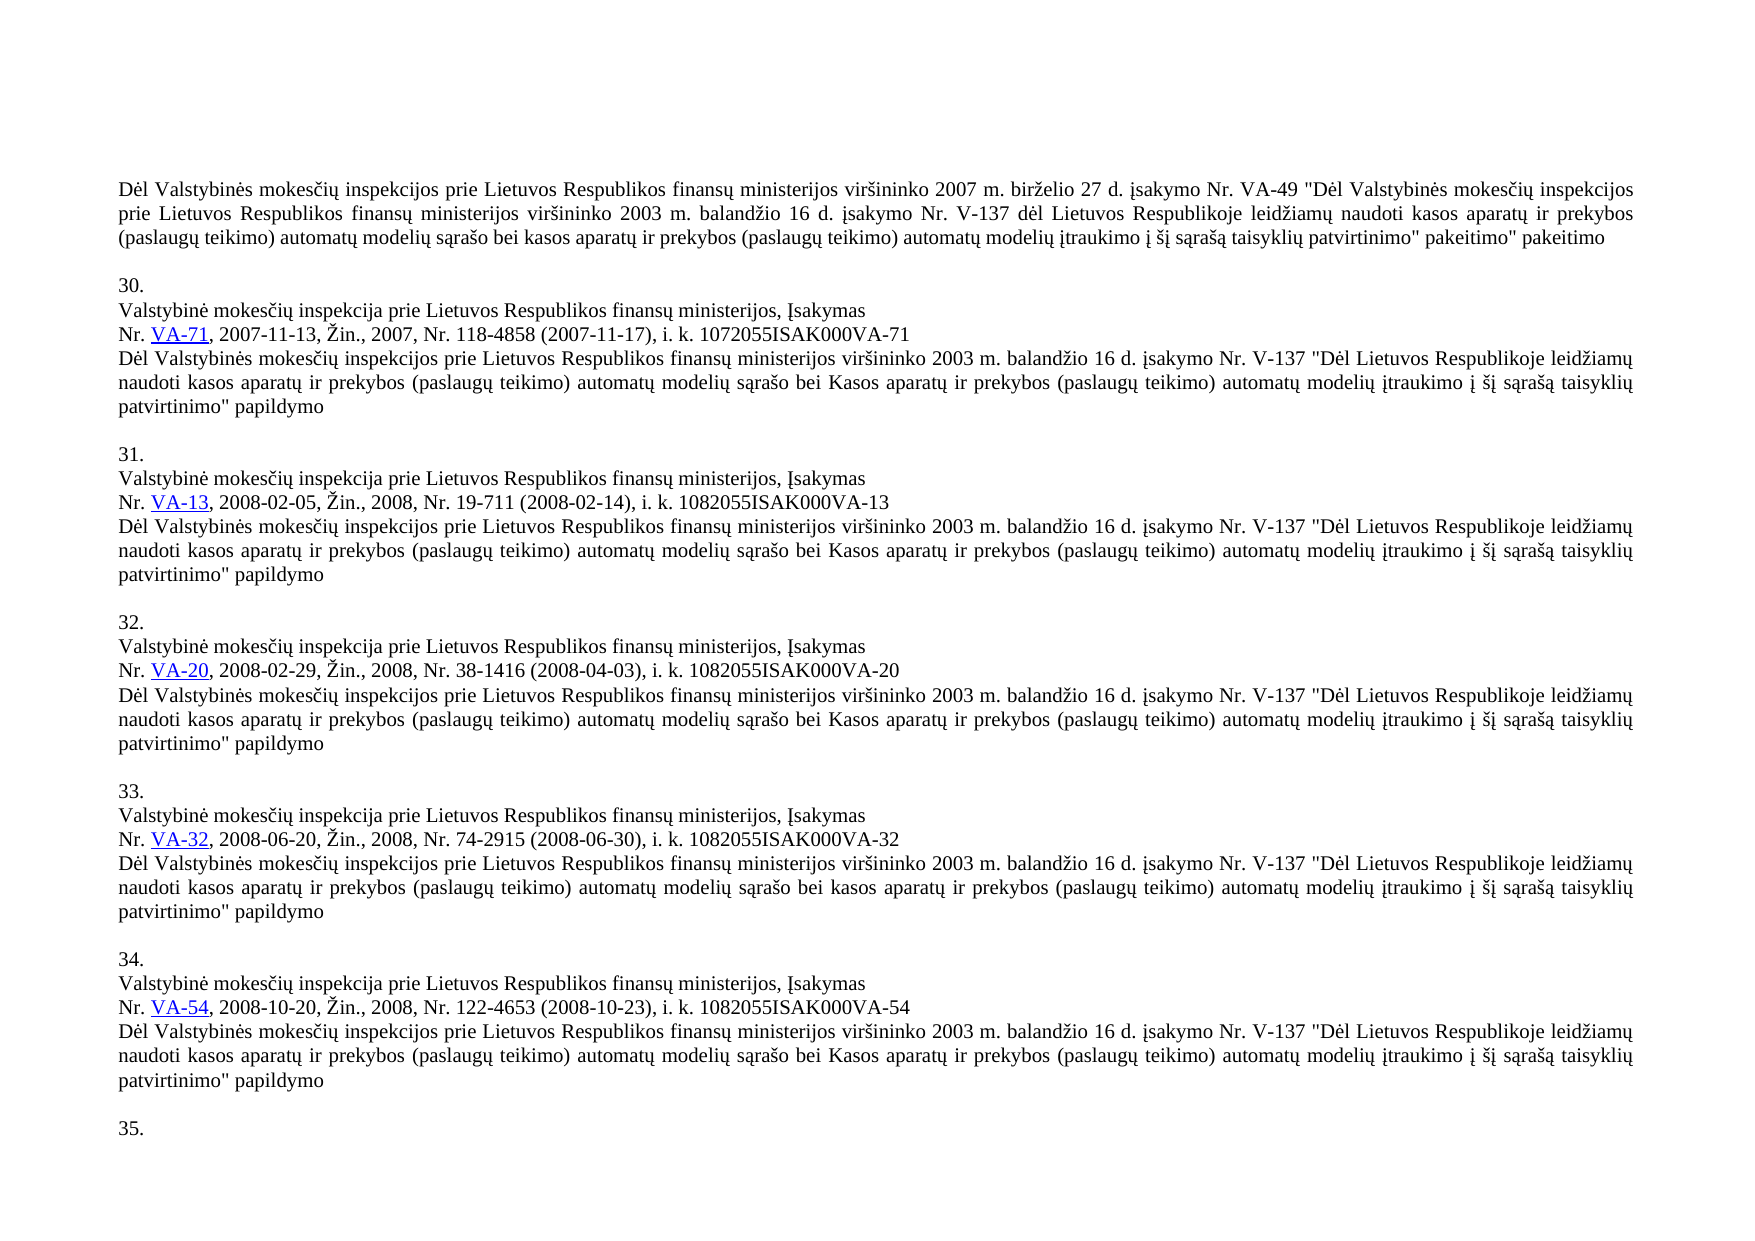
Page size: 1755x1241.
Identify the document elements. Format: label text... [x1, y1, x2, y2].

text Dėl Valstybinės mokesčių inspekcijos prie Lietuvos Respublikos finansų ministerijos viršininko 2003 m. balandžio 16 d. įsakymo Nr. V-137 "Dėl Lietuvos Respublikoje leidžiamų naudoti kasos aparatų ir prekybos (paslaugų teikimo) automatų modelių sąrašo bei Kasos aparatų ir prekybos (paslaugų teikimo) automatų modelių įtraukimo į šį sąrašą taisyklių patvirtinimo" papildymo [118, 346, 1636, 418]
text 33. [118, 779, 1636, 803]
text Dėl Valstybinės mokesčių inspekcijos prie Lietuvos Respublikos finansų ministerijos viršininko 2003 m. balandžio 16 d. įsakymo Nr. V-137 "Dėl Lietuvos Respublikoje leidžiamų naudoti kasos aparatų ir prekybos (paslaugų teikimo) automatų modelių sąrašo bei kasos aparatų ir prekybos (paslaugų teikimo) automatų modelių įtraukimo į šį sąrašą taisyklių patvirtinimo" papildymo [118, 851, 1636, 923]
text 34. [118, 947, 1636, 971]
text Dėl Valstybinės mokesčių inspekcijos prie Lietuvos Respublikos finansų ministerijos viršininko 2007 m. birželio 27 d. įsakymo Nr. VA-49 "Dėl Valstybinės mokesčių inspekcijos prie Lietuvos Respublikos finansų ministerijos viršininko 2003 m. balandžio 16 d. įsakymo Nr. V-137 dėl Lietuvos Respublikoje leidžiamų naudoti kasos aparatų ir prekybos (paslaugų teikimo) automatų modelių sąrašo bei kasos aparatų ir prekybos (paslaugų teikimo) automatų modelių įtraukimo į šį sąrašą taisyklių patvirtinimo" pakeitimo" pakeitimo [118, 177, 1636, 249]
text 31. [118, 442, 1636, 466]
text Dėl Valstybinės mokesčių inspekcijos prie Lietuvos Respublikos finansų ministerijos viršininko 2003 m. balandžio 16 d. įsakymo Nr. V-137 "Dėl Lietuvos Respublikoje leidžiamų naudoti kasos aparatų ir prekybos (paslaugų teikimo) automatų modelių sąrašo bei Kasos aparatų ir prekybos (paslaugų teikimo) automatų modelių įtraukimo į šį sąrašą taisyklių patvirtinimo" papildymo [118, 682, 1636, 755]
text Valstybinė mokesčių inspekcija prie Lietuvos Respublikos finansų ministerijos, Įsakymas [118, 971, 1636, 995]
text 35. [118, 1116, 1636, 1140]
text Valstybinė mokesčių inspekcija prie Lietuvos Respublikos finansų ministerijos, Įsakymas [118, 803, 1636, 827]
text 32. [118, 610, 1636, 634]
text Nr. VA-13, 2008-02-05, Žin., 2008, Nr. 19-711 (2008-02-14), i. k. 1082055ISAK000VA-13 [118, 490, 1636, 514]
text Nr. VA-32, 2008-06-20, Žin., 2008, Nr. 74-2915 (2008-06-30), i. k. 1082055ISAK000VA-32 [118, 827, 1636, 851]
text Nr. VA-54, 2008-10-20, Žin., 2008, Nr. 122-4653 (2008-10-23), i. k. 1082055ISAK000VA-54 [118, 995, 1636, 1019]
text Dėl Valstybinės mokesčių inspekcijos prie Lietuvos Respublikos finansų ministerijos viršininko 2003 m. balandžio 16 d. įsakymo Nr. V-137 "Dėl Lietuvos Respublikoje leidžiamų naudoti kasos aparatų ir prekybos (paslaugų teikimo) automatų modelių sąrašo bei Kasos aparatų ir prekybos (paslaugų teikimo) automatų modelių įtraukimo į šį sąrašą taisyklių patvirtinimo" papildymo [118, 1019, 1636, 1092]
text Valstybinė mokesčių inspekcija prie Lietuvos Respublikos finansų ministerijos, Įsakymas [118, 466, 1636, 490]
text Valstybinė mokesčių inspekcija prie Lietuvos Respublikos finansų ministerijos, Įsakymas [118, 297, 1636, 322]
text Dėl Valstybinės mokesčių inspekcijos prie Lietuvos Respublikos finansų ministerijos viršininko 2003 m. balandžio 16 d. įsakymo Nr. V-137 "Dėl Lietuvos Respublikoje leidžiamų naudoti kasos aparatų ir prekybos (paslaugų teikimo) automatų modelių sąrašo bei Kasos aparatų ir prekybos (paslaugų teikimo) automatų modelių įtraukimo į šį sąrašą taisyklių patvirtinimo" papildymo [118, 514, 1636, 586]
text Nr. VA-20, 2008-02-29, Žin., 2008, Nr. 38-1416 (2008-04-03), i. k. 1082055ISAK000VA-20 [118, 658, 1636, 682]
text Valstybinė mokesčių inspekcija prie Lietuvos Respublikos finansų ministerijos, Įsakymas [118, 634, 1636, 658]
text 30. [118, 273, 1636, 297]
text Nr. VA-71, 2007-11-13, Žin., 2007, Nr. 118-4858 (2007-11-17), i. k. 1072055ISAK000VA-71 [118, 322, 1636, 346]
